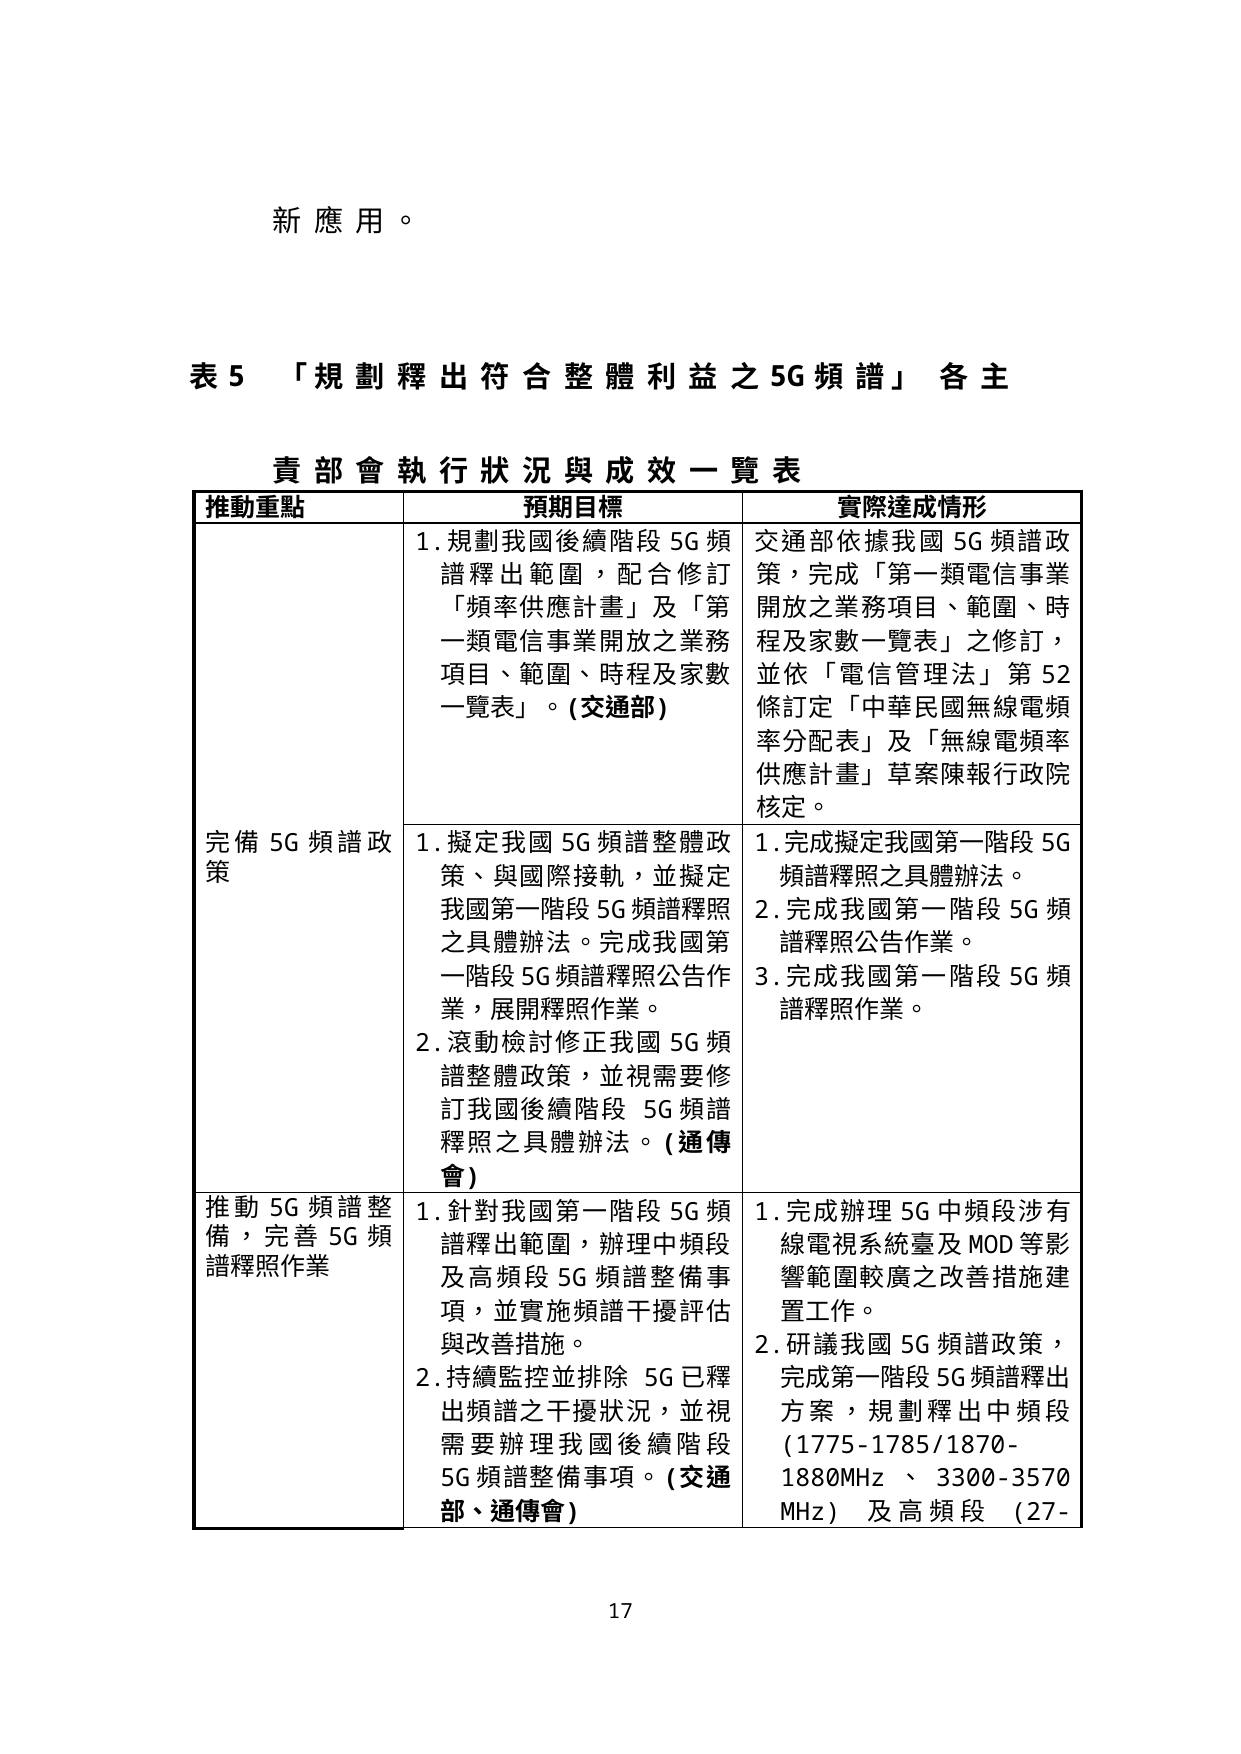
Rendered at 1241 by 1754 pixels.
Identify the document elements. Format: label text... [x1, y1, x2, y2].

table_header 推動重點 [196, 493, 403, 522]
text 新應用。 [242, 177, 1058, 240]
table_cell 1.針對我國第一階段5G頻譜釋出範圍，辦理中頻段及高頻段5G頻譜整備事項，並實施頻譜干擾評估與改善措施。 2.持續監控並排除 5G已釋出頻譜之干擾狀況，並視需要辦理我國後續階段 5G頻譜整備事項。(交通部、通傳會) [404, 1193, 742, 1527]
table_header 實際達成情形 [743, 493, 1080, 522]
table_cell 1.規劃我國後續階段5G頻譜釋出範圍，配合修訂「頻率供應計畫」及「第一類電信事業開放之業務項目、範圍、時程及家數一覽表」。(交通部) [404, 524, 742, 823]
text 表5 「規劃釋出符合整體利益之5G頻譜」各主責部會執行狀況與成效一覽表 [181, 302, 1057, 490]
table_cell 1.完成擬定我國第一階段5G頻譜釋照之具體辦法。 2.完成我國第一階段5G頻譜釋照公告作業。 3.完成我國第一階段5G頻譜釋照作業。 [743, 825, 1080, 1192]
table_header 預期目標 [404, 493, 742, 522]
table_cell 完備5G頻譜政策 [196, 524, 403, 1192]
table_cell 推動5G頻譜整備，完善5G頻譜釋照作業 [196, 1193, 403, 1527]
table_cell 交通部依據我國5G頻譜政策，完成「第一類電信事業開放之業務項目、範圍、時程及家數一覽表」之修訂，並依「電信管理法」第52條訂定「中華民國無線電頻率分配表」及「無線電頻率供應計畫」草案陳報行政院核定。 [743, 524, 1080, 823]
table_cell 1.完成辦理5G中頻段涉有線電視系統臺及MOD等影響範圍較廣之改善措施建置工作。 2.研議我國5G頻譜政策，完成第一階段5G頻譜釋出方案，規劃釋出中頻段(1775-1785/1870-1880MHz、3300-3570 MHz) 及高頻段 (27- [743, 1193, 1080, 1527]
table_cell 1.擬定我國5G頻譜整體政策、與國際接軌，並擬定我國第一階段5G頻譜釋照之具體辦法。完成我國第一階段5G頻譜釋照公告作業，展開釋照作業。 2.滾動檢討修正我國5G頻譜整體政策，並視需要修訂我國後續階段 5G頻譜釋照之具體辦法。(通傳會) [404, 825, 742, 1192]
